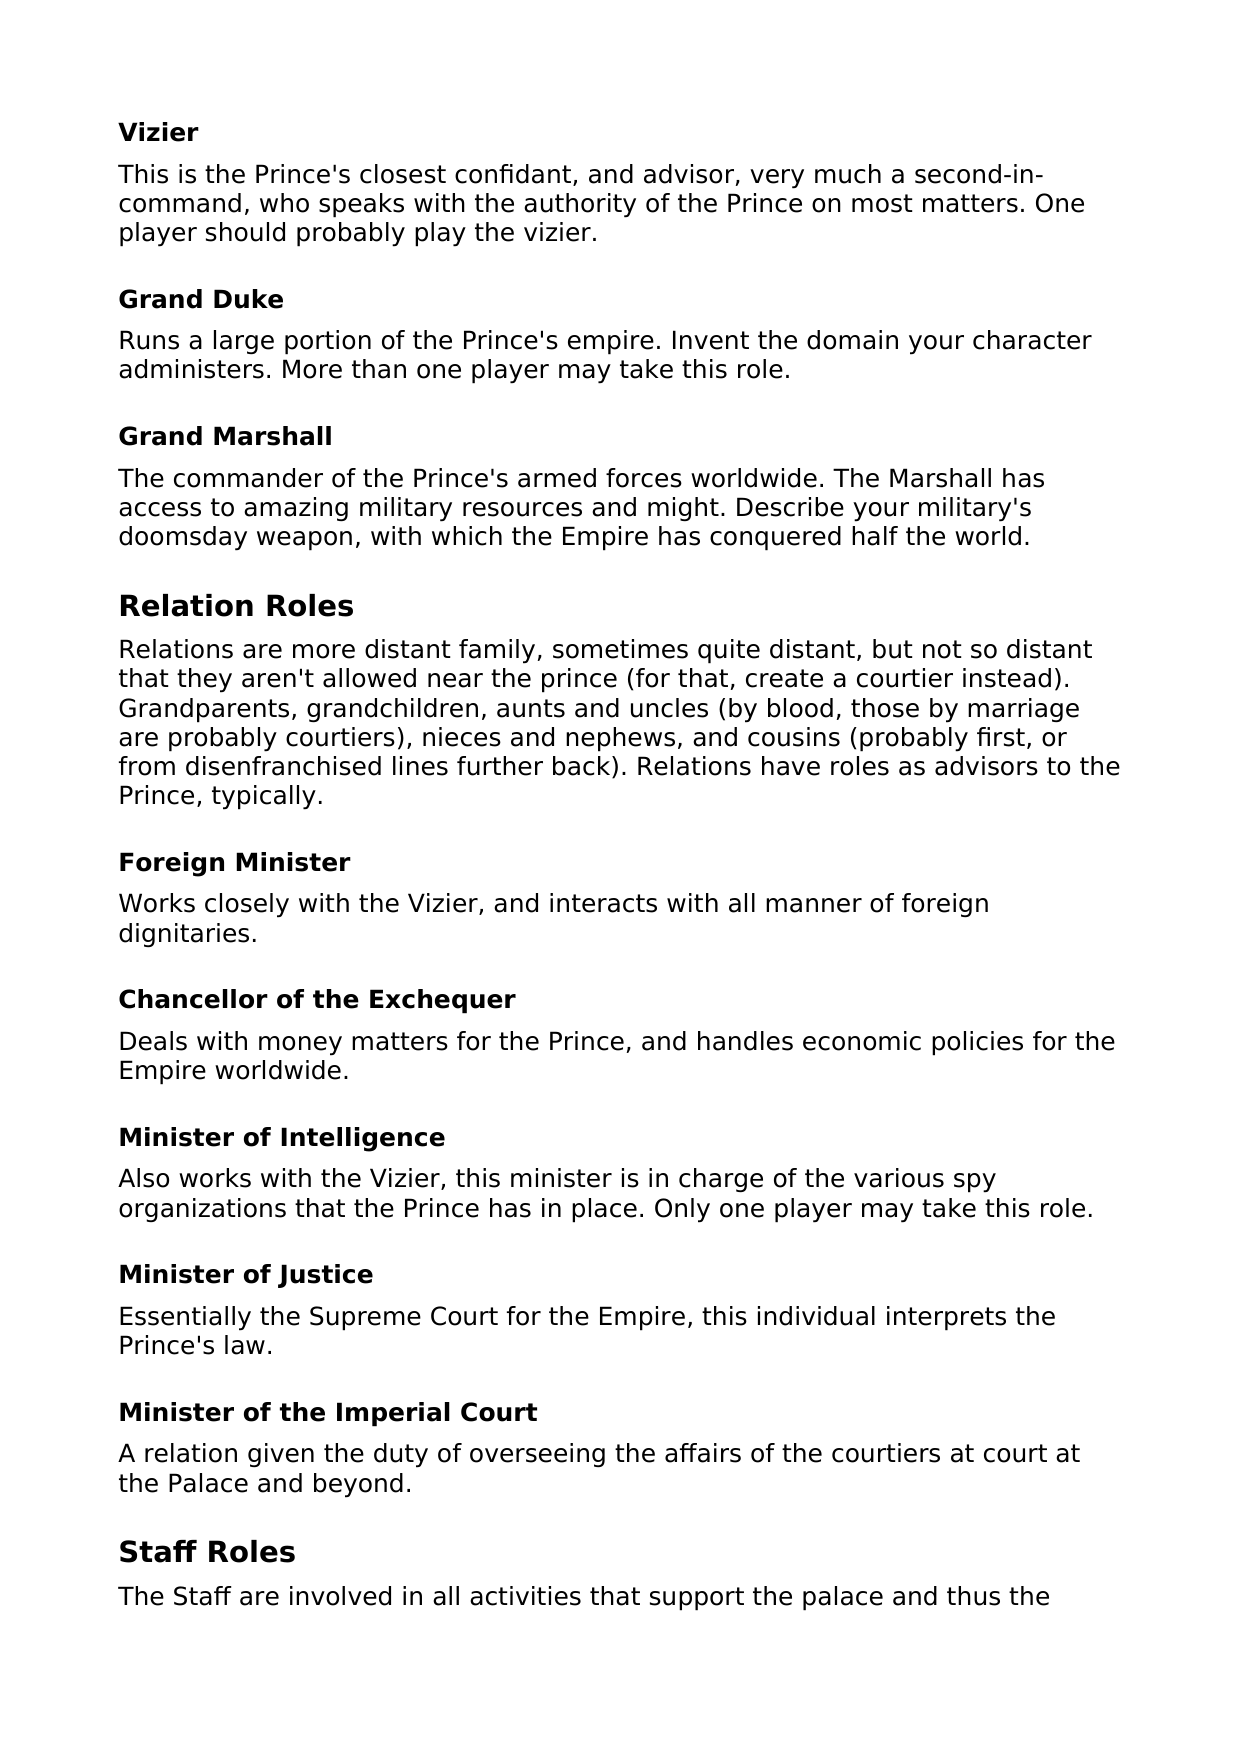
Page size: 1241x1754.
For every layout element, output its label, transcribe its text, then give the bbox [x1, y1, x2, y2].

text The commander of the Prince's armed forces worldwide. The Marshall has access to amazing military resources and might. Describe your military's doomsday weapon, with which the Empire has conquered half the world. [118, 464, 1122, 551]
subtitle Vizier [118, 118, 1122, 147]
text Essentially the Supreme Court for the Empire, this individual interprets the Prince's law. [118, 1302, 1122, 1360]
text Relations are more distant family, sometimes quite distant, but not so distant that they aren't allowed near the prince (for that, create a courtier instead). Grandparents, grandchildren, aunts and uncles (by blood, those by marriage are probably courtiers), nieces and nephews, and cousins (probably first, or from disenfranchised lines further back). Relations have roles as advisors to the Prince, typically. [118, 635, 1122, 810]
subtitle Grand Marshall [118, 422, 1122, 451]
text This is the Prince's closest confidant, and advisor, very much a second-in-command, who speaks with the authority of the Prince on most matters. One player should probably play the vizier. [118, 160, 1122, 247]
text Works closely with the Vizier, and interacts with all manner of foreign dignitaries. [118, 889, 1122, 948]
subtitle Minister of the Imperial Court [118, 1398, 1122, 1427]
text Runs a large portion of the Prince's empire. Invent the domain your character administers. More than one player may take this role. [118, 326, 1122, 385]
subtitle Chancellor of the Exchequer [118, 985, 1122, 1014]
subtitle Foreign Minister [118, 848, 1122, 877]
subtitle Minister of Justice [118, 1260, 1122, 1289]
text Also works with the Vizier, this minister is in charge of the various spy organizations that the Prince has in place. Only one player may take this role. [118, 1164, 1122, 1223]
subtitle Relation Roles [118, 589, 1122, 623]
subtitle Staff Roles [118, 1535, 1122, 1569]
subtitle Minister of Intelligence [118, 1123, 1122, 1152]
text A relation given the duty of overseeing the affairs of the courtiers at court at the Palace and beyond. [118, 1439, 1122, 1498]
text The Staff are involved in all activities that support the palace and thus the [118, 1582, 1122, 1611]
subtitle Grand Duke [118, 285, 1122, 314]
text Deals with money matters for the Prince, and handles economic policies for the Empire worldwide. [118, 1027, 1122, 1085]
